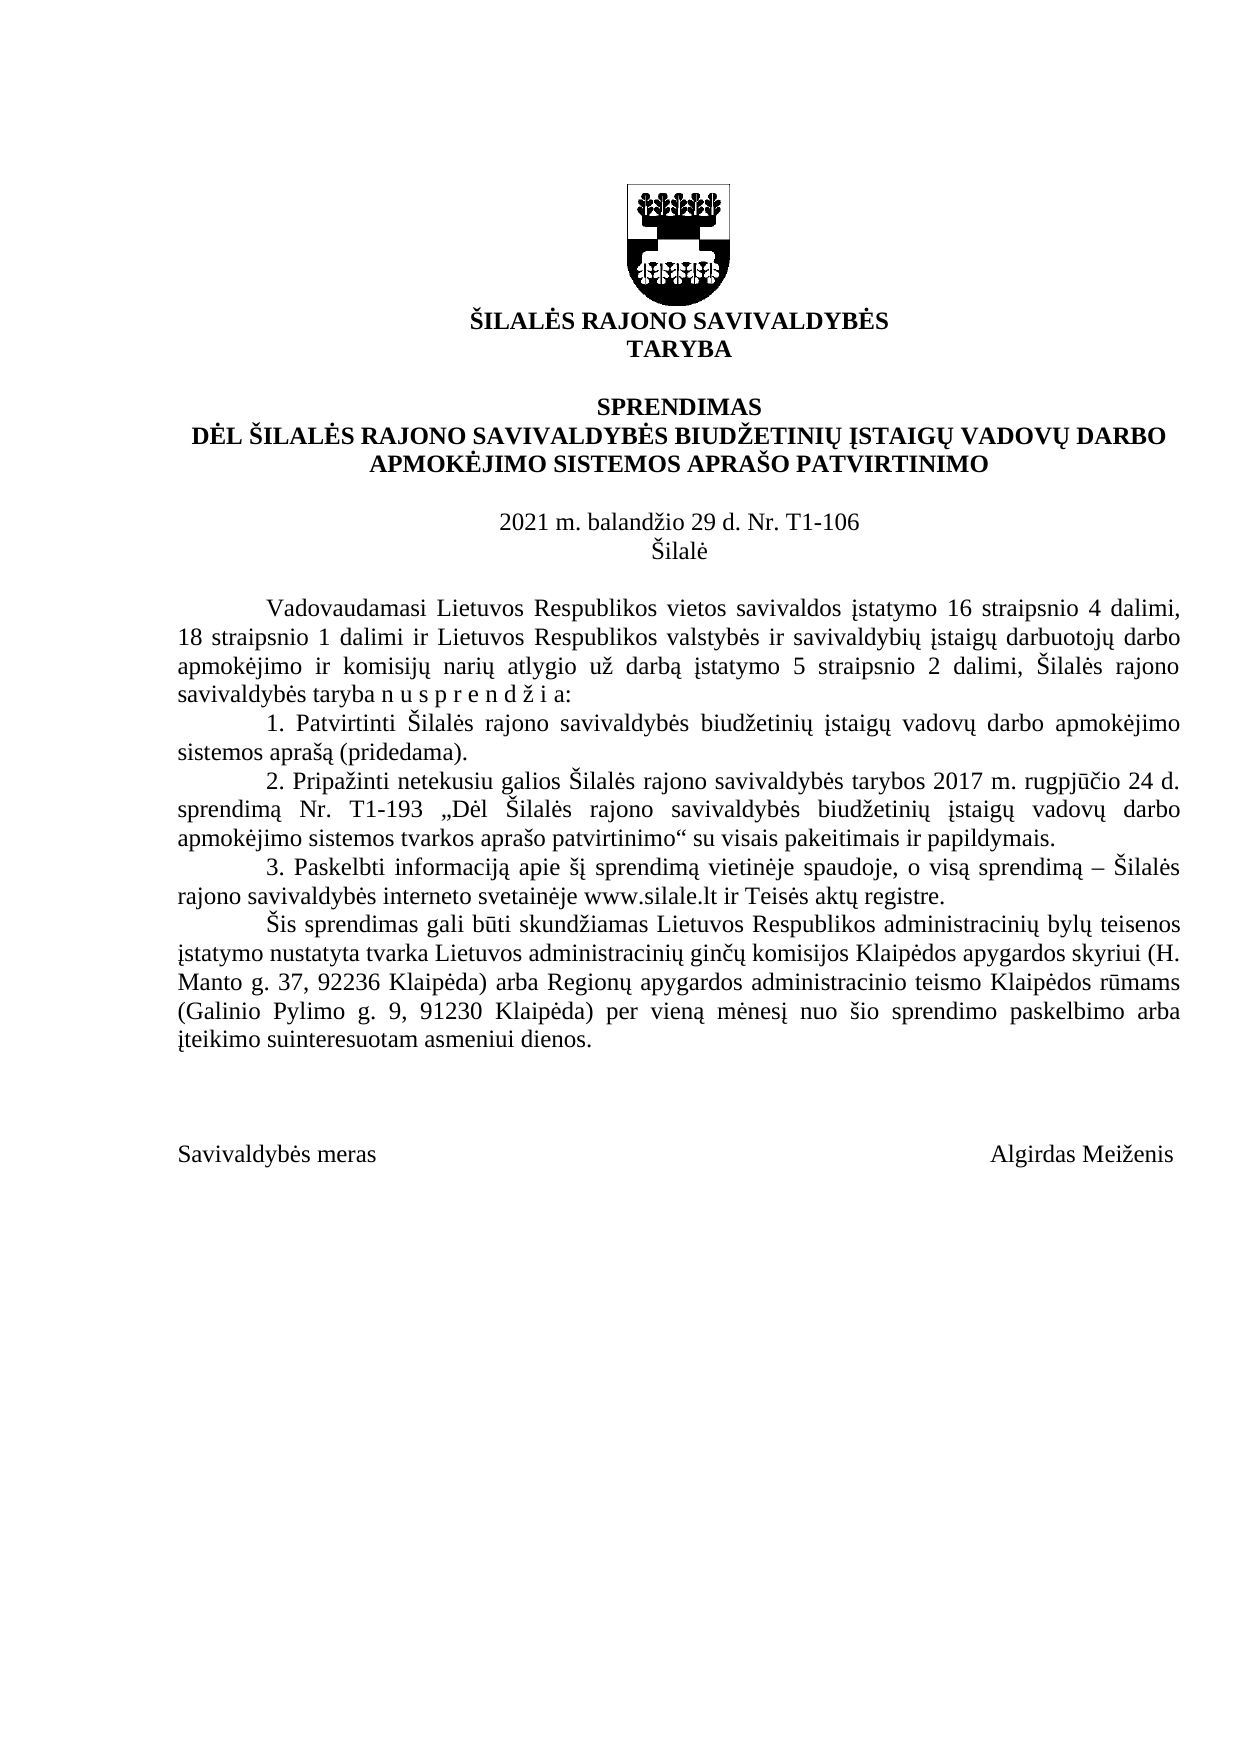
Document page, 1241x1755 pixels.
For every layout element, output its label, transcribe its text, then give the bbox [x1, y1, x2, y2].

text ŠILALĖS RAJONO SAVIVALDYBĖS [177, 306, 1181, 334]
text 1. Patvirtinti Šilalės rajono savivaldybės biudžetinių įstaigų vadovų darbo apmokėjimo sistemos aprašą (pridedama). [177, 708, 1181, 766]
text 2021 m. balandžio 29 d. Nr. T1-106 [177, 507, 1181, 536]
text DĖL ŠILALĖS RAJONO SAVIVALDYBĖS BIUDŽETINIŲ įstaigų vadovų darbo apmokėjimo sistemos APRAŠO PATVIRTINIMO [177, 421, 1181, 478]
text Šis sprendimas gali būti skundžiamas Lietuvos Respublikos administracinių bylų teisenos įstatymo nustatyta tvarka Lietuvos administracinių ginčų komisijos Klaipėdos apygardos skyriui (H. Manto g. 37, 92236 Klaipėda) arba Regionų apygardos administracinio teismo Klaipėdos rūmams (Galinio Pylimo g. 9, 91230 Klaipėda) per vieną mėnesį nuo šio sprendimo paskelbimo arba įteikimo suinteresuotam asmeniui dienos. [177, 909, 1181, 1053]
text Vadovaudamasi Lietuvos Respublikos vietos savivaldos įstatymo 16 straipsnio 4 dalimi, 18 straipsnio 1 dalimi ir Lietuvos Respublikos valstybės ir savivaldybių įstaigų darbuotojų darbo apmokėjimo ir komisijų narių atlygio už darbą įstatymo 5 straipsnio 2 dalimi, Šilalės rajono savivaldybės taryba nusprendžia: [177, 593, 1181, 708]
text Savivaldybės meras Algirdas Meiženis [177, 1139, 1181, 1168]
text 2. Pripažinti netekusiu galios Šilalės rajono savivaldybės tarybos 2017 m. rugpjūčio 24 d. sprendimą Nr. T1-193 „Dėl Šilalės rajono savivaldybės biudžetinių įstaigų vadovų darbo apmokėjimo sistemos tvarkos aprašo patvirtinimo“ su visais pakeitimais ir papildymais. [177, 766, 1181, 852]
subtitle SPRENDIMAS [177, 392, 1181, 421]
text TARYBA [177, 334, 1181, 363]
text Šilalė [177, 536, 1181, 564]
text 3. Paskelbti informaciją apie šį sprendimą vietinėje spaudoje, o visą sprendimą – Šilalės rajono savivaldybės interneto svetainėje www.silale.lt ir Teisės aktų registre. [177, 852, 1181, 909]
